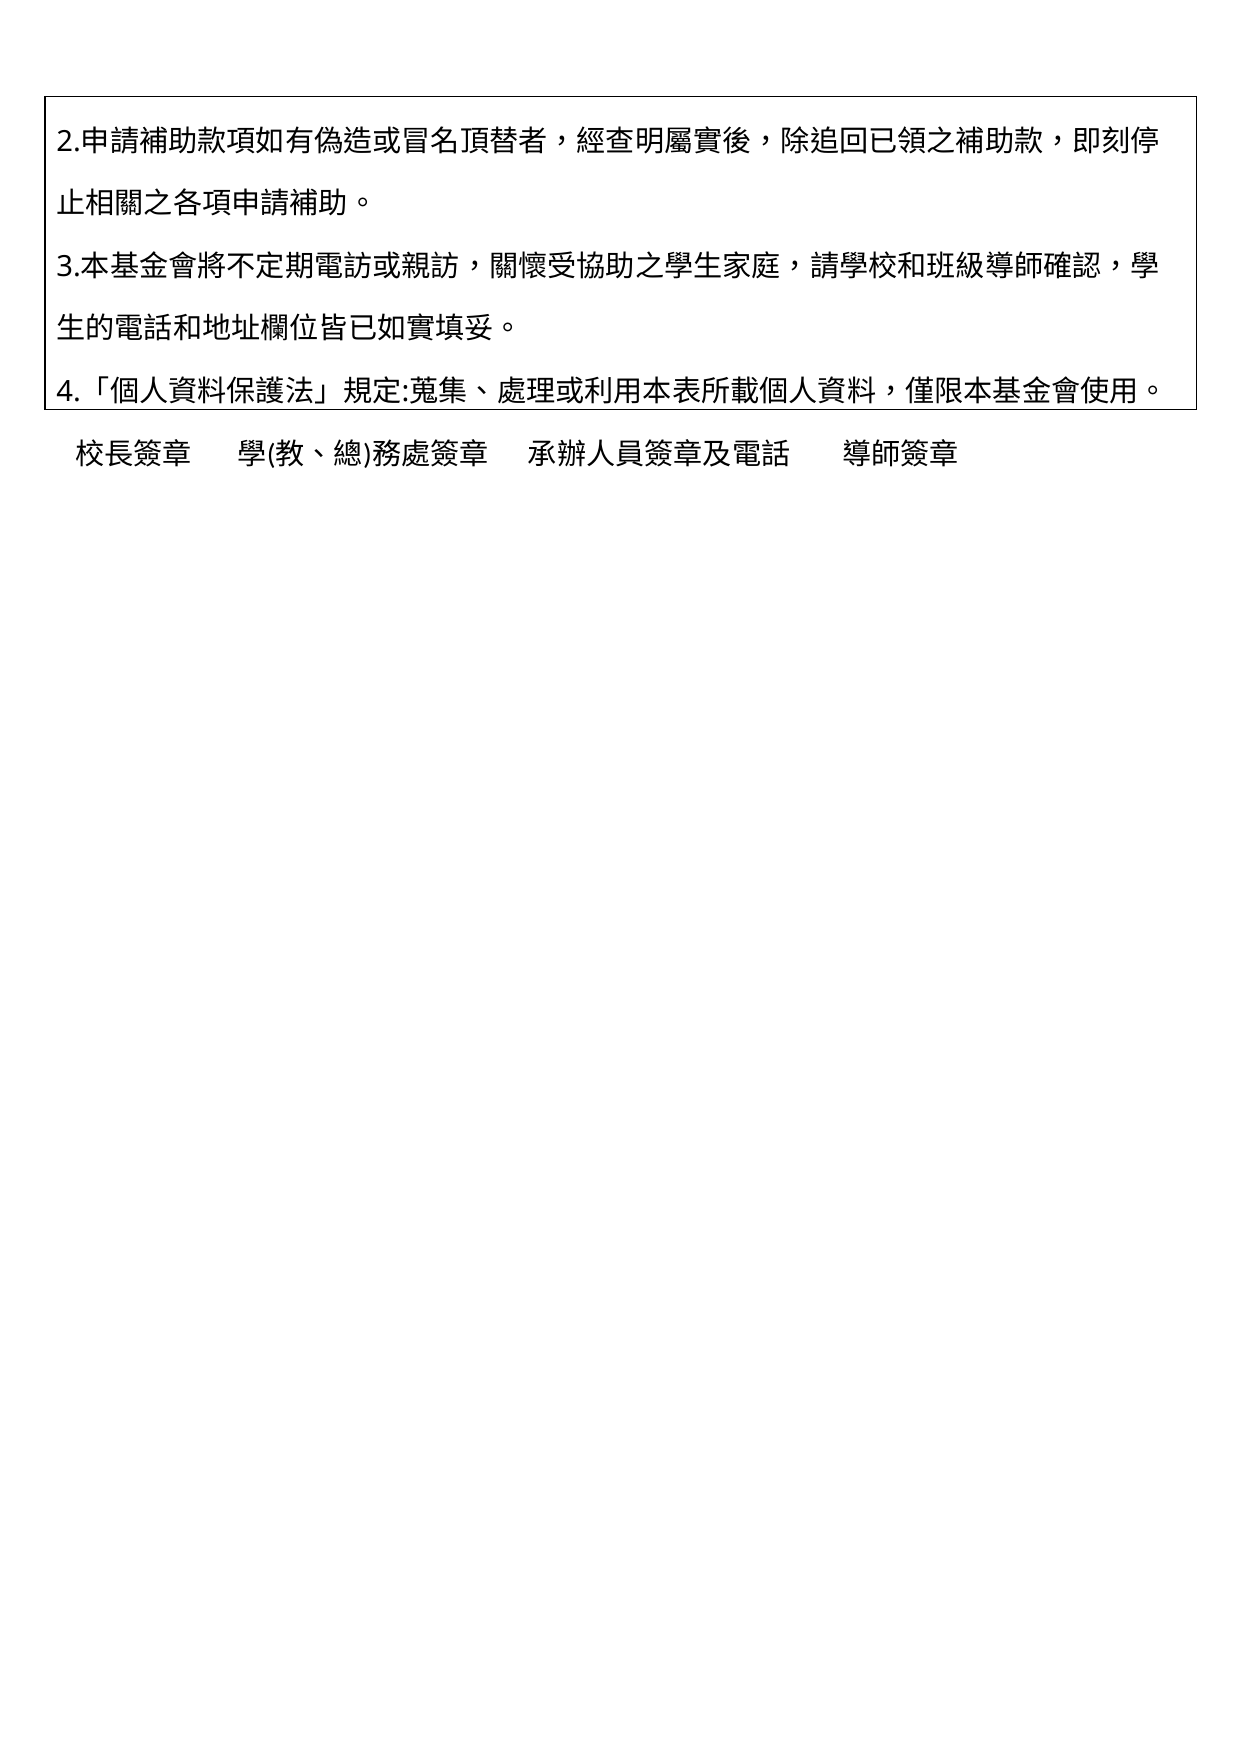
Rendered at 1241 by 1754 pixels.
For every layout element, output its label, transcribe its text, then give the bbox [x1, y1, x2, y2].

table_cell 2.申請補助款項如有偽造或冒名頂替者，經查明屬實後，除追回已領之補助款，即刻停止相關之各項申請補助。 3.本基金會將不定期電訪或親訪，關懷受協助之學生家庭，請學校和班級導師確認，學生的電話和地址欄位皆已如實填妥。 4.「個人資料保護法」規定:蒐集、處理或利用本表所載個人資料，僅限本基金會使用。 [46, 97, 1196, 409]
text 校長簽章 學(教、總)務處簽章 承辦人員簽章及電話 導師簽章 [75, 410, 1165, 473]
